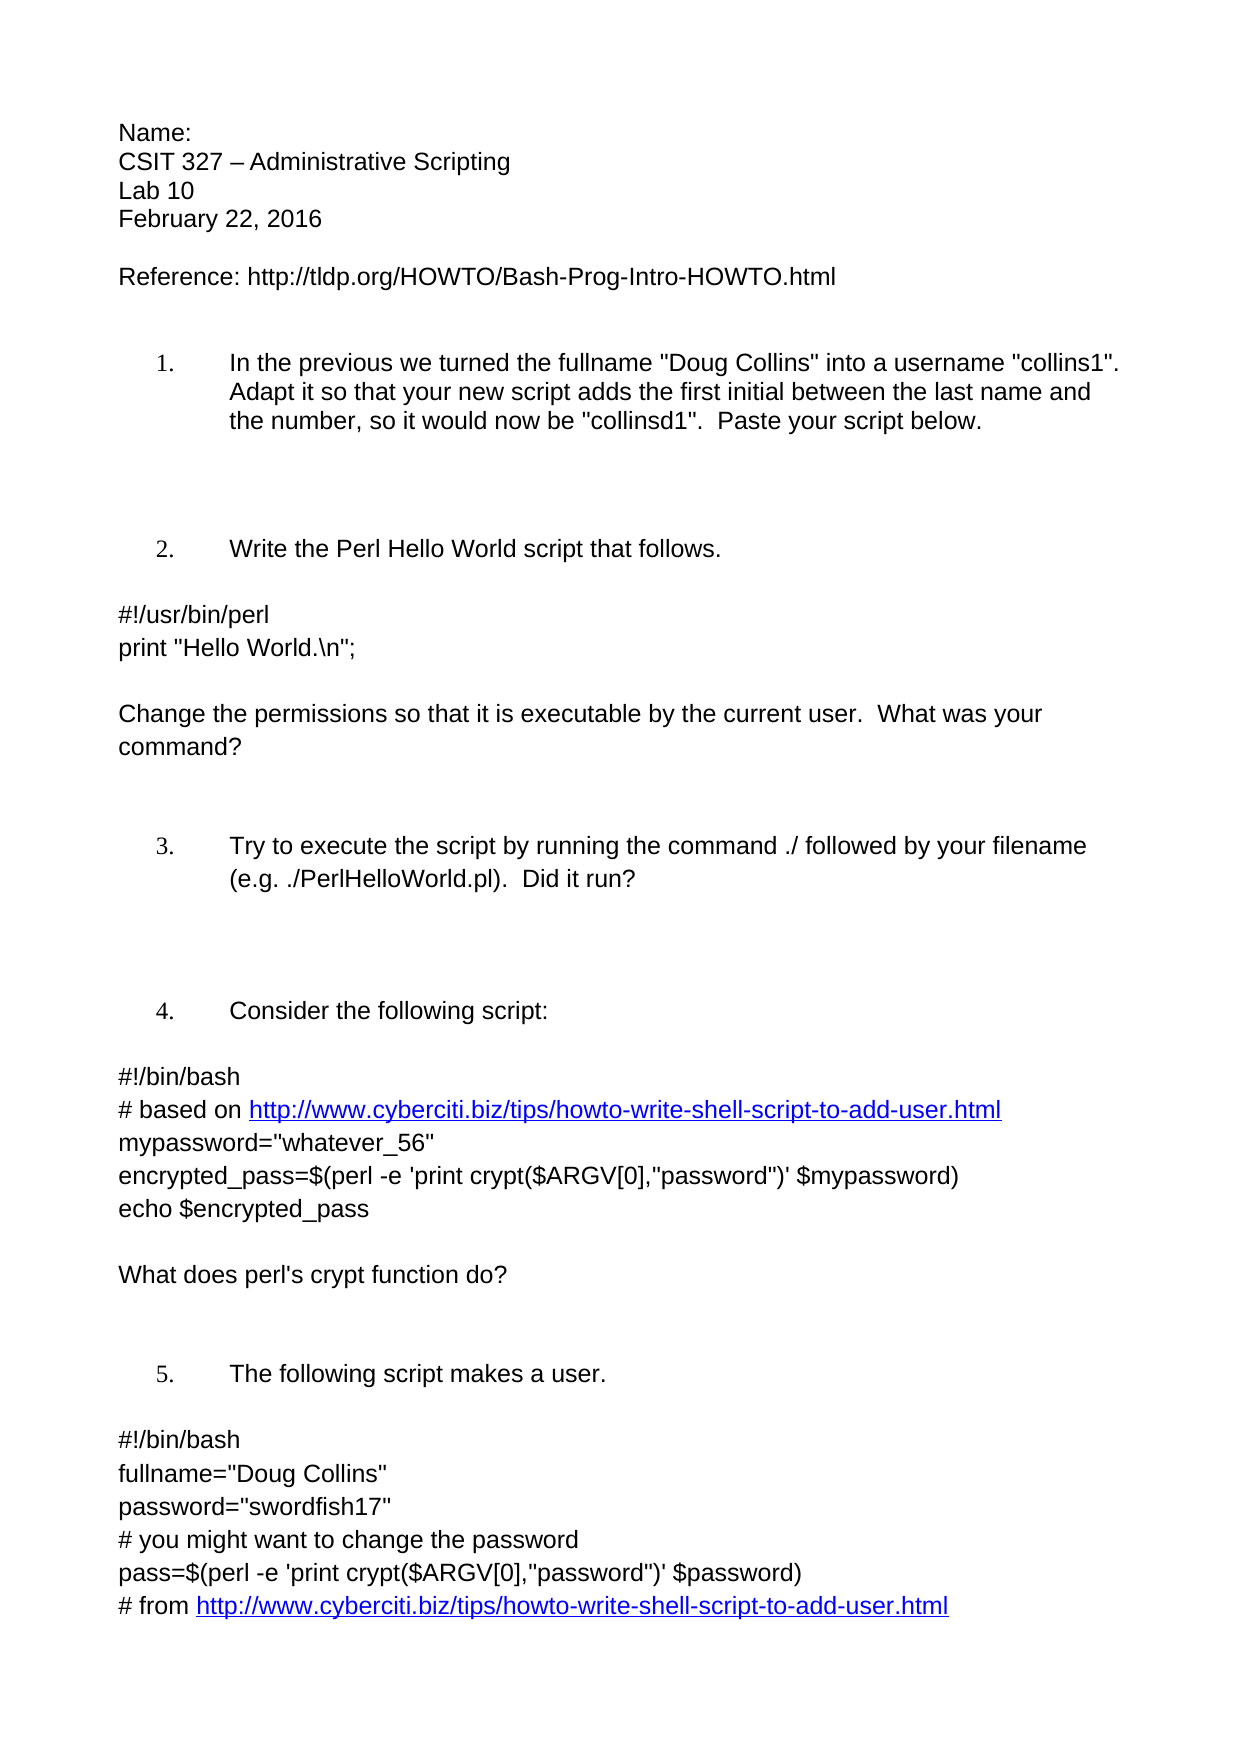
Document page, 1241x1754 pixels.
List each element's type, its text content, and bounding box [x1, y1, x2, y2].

text CSIT 327 – Administrative Scripting [118, 147, 1122, 176]
text Lab 10 [118, 176, 1122, 204]
text print "Hello World.\n"; [118, 633, 1122, 661]
list The following script makes a user. [156, 1359, 1122, 1388]
text Name: [118, 118, 1122, 147]
text #!/usr/bin/perl [118, 600, 1122, 628]
text #!/bin/bash [118, 1062, 1122, 1091]
text #!/bin/bash [118, 1426, 1122, 1454]
text encrypted_pass=$(perl -e 'print crypt($ARGV[0],"password")' $mypassword) [118, 1161, 1122, 1190]
text February 22, 2016 [118, 204, 1122, 233]
text Reference: http://tldp.org/HOWTO/Bash-Prog-Intro-HOWTO.html [118, 262, 1122, 291]
list Try to execute the script by running the command ./ followed by your filename (e.g. ./PerlHelloWorld.pl). Did it run? [156, 831, 1122, 893]
text mypassword="whatever_56" [118, 1128, 1122, 1157]
text fullname="Doug Collins" [118, 1458, 1122, 1487]
text What does perl's crypt function do? [118, 1260, 1122, 1289]
text # you might want to change the password [118, 1524, 1122, 1553]
text # from http://www.cyberciti.biz/tips/howto-write-shell-script-to-add-user.html [118, 1591, 1122, 1619]
list Consider the following script: [156, 996, 1122, 1025]
text # based on http://www.cyberciti.biz/tips/howto-write-shell-script-to-add-user.html [118, 1095, 1122, 1124]
list In the previous we turned the fullname "Doug Collins" into a username "collins1". Adapt it so that your new script adds the first initial between the last name and the number, so it would now be "collinsd1". Paste your script below. [156, 348, 1122, 434]
text password="swordfish17" [118, 1492, 1122, 1520]
list Write the Perl Hello World script that follows. [156, 533, 1122, 562]
text echo $encrypted_pass [118, 1194, 1122, 1223]
text pass=$(perl -e 'print crypt($ARGV[0],"password")' $password) [118, 1558, 1122, 1586]
text Change the permissions so that it is executable by the current user. What was your command? [118, 699, 1122, 761]
